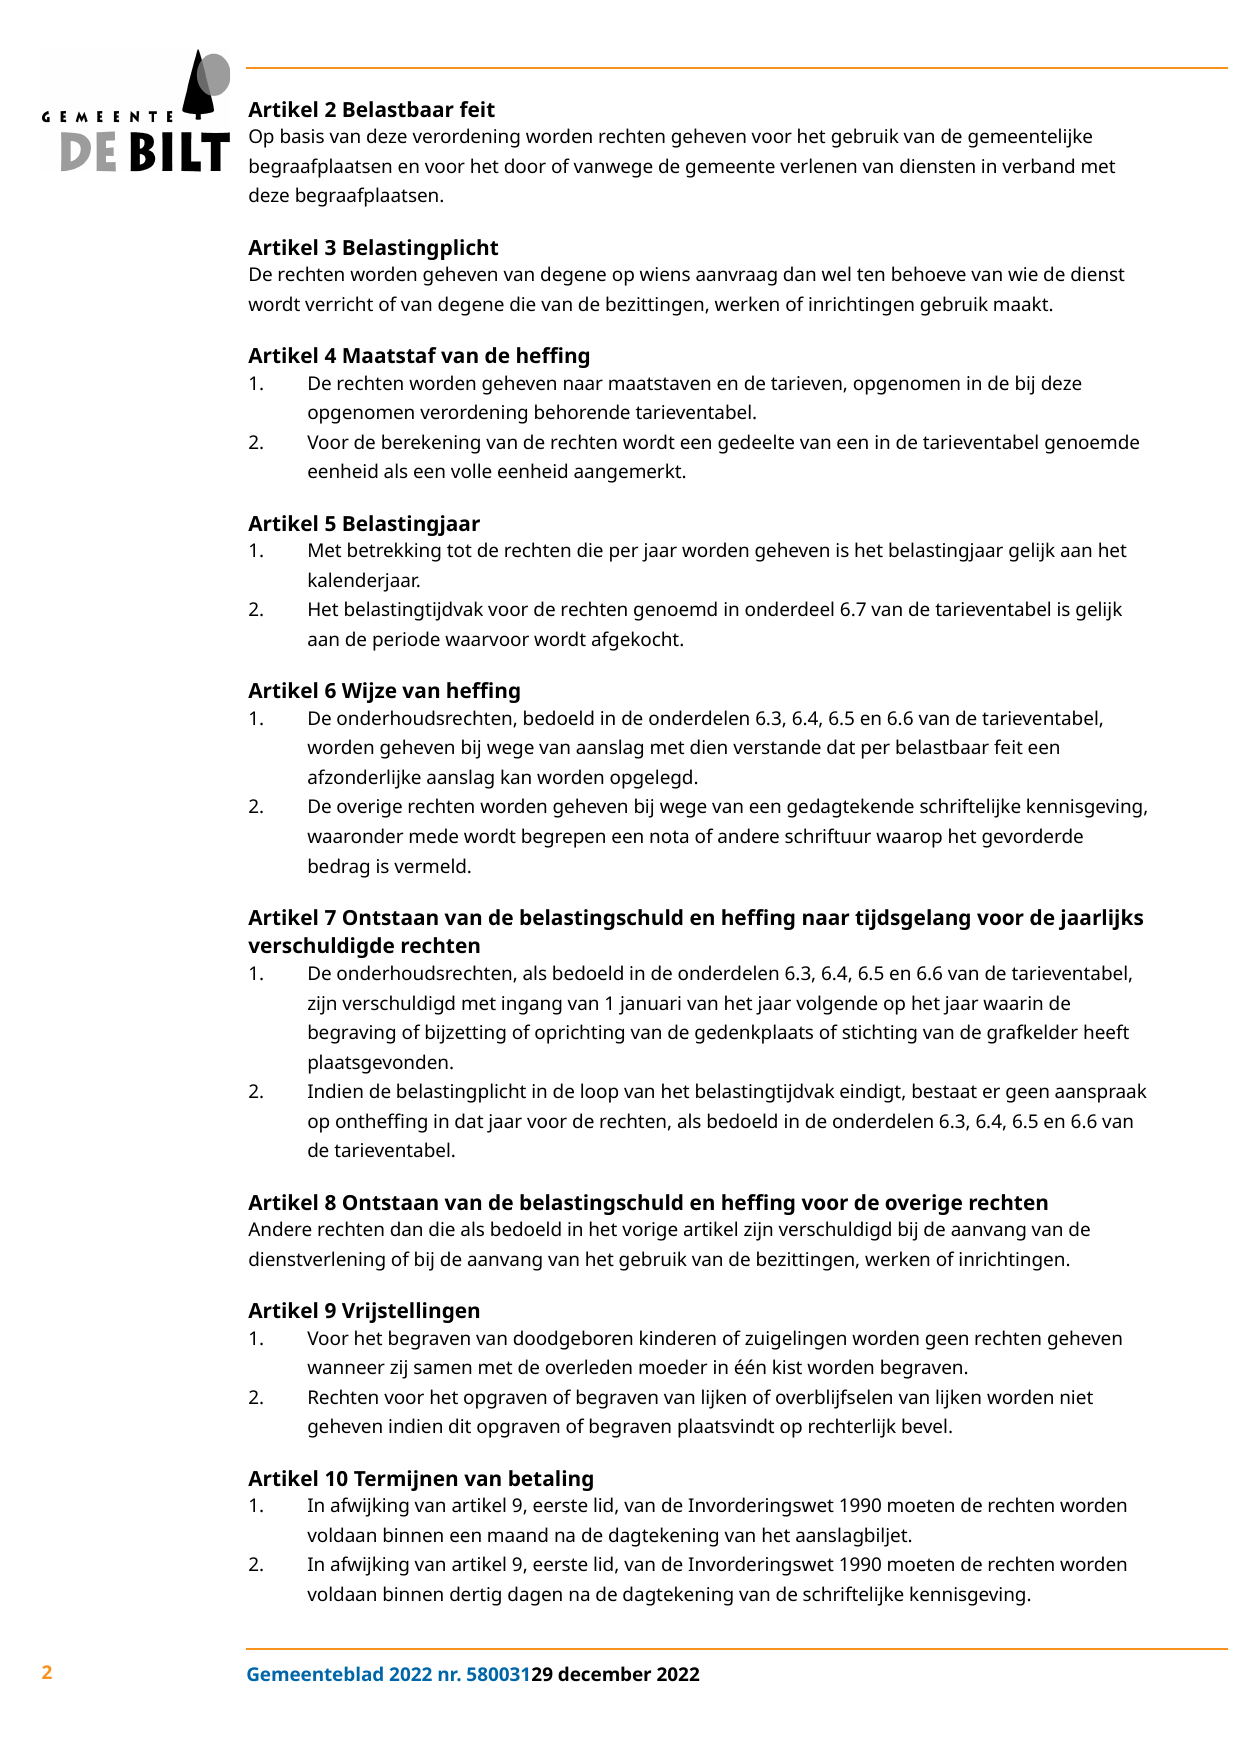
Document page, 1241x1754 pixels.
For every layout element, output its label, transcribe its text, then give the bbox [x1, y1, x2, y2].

text De rechten worden geheven van degene op wiens aanvraag dan wel ten behoeve van wie de dienst wordt verricht of van degene die van de bezittingen, werken of inrichtingen gebruik maakt. [248, 261, 1152, 317]
picture [41, 47, 231, 172]
list Rechten voor het opgraven of begraven van lijken of overblijfselen van lijken worden niet geheven indien dit opgraven of begraven plaatsvindt op rechterlijk bevel. [248, 1384, 1152, 1439]
list De overige rechten worden geheven bij wege van een gedagtekende schriftelijke kennisgeving, waaronder mede wordt begrepen een nota of andere schriftuur waarop het gevorderde bedrag is vermeld. [248, 794, 1152, 878]
list De onderhoudsrechten, als bedoeld in de onderdelen 6.3, 6.4, 6.5 en 6.6 van de tarieventabel, zijn verschuldigd met ingang van 1 januari van het jaar volgende op het jaar waarin de begraving of bijzetting of oprichting van de gedenkplaats of stichting van de grafkelder heeft plaatsgevonden. [248, 960, 1152, 1074]
text Artikel 2 Belastbaar feit [248, 95, 1152, 123]
text Op basis van deze verordening worden rechten geheven voor het gebruik van de gemeentelijke begraafplaatsen en voor het door of vanwege de gemeente verlenen van diensten in verband met deze begraafplaatsen. [248, 123, 1152, 208]
text Artikel 6 Wijze van heffing [248, 676, 1152, 705]
text Andere rechten dan die als bedoeld in het vorige artikel zijn verschuldigd bij de aanvang van de dienstverlening of bij de aanvang van het gebruik van de bezittingen, werken of inrichtingen. [248, 1216, 1152, 1272]
text Artikel 8 Ontstaan van de belastingschuld en heffing voor de overige rechten [248, 1188, 1152, 1216]
list Met betrekking tot de rechten die per jaar worden geheven is het belastingjaar gelijk aan het kalenderjaar. [248, 537, 1152, 593]
text Artikel 7 Ontstaan van de belastingschuld en heffing naar tijdsgelang voor de jaarlijks verschuldigde rechten [248, 903, 1152, 960]
list Het belastingtijdvak voor de rechten genoemd in onderdeel 6.7 van de tarieventabel is gelijk aan de periode waarvoor wordt afgekocht. [248, 596, 1152, 652]
list Indien de belastingplicht in de loop van het belastingtijdvak eindigt, bestaat er geen aanspraak op ontheffing in dat jaar voor de rechten, als bedoeld in de onderdelen 6.3, 6.4, 6.5 en 6.6 van de tarieventabel. [248, 1078, 1152, 1163]
text Artikel 5 Belastingjaar [248, 509, 1152, 537]
list Voor het begraven van doodgeboren kinderen of zuigelingen worden geen rechten geheven wanneer zij samen met de overleden moeder in één kist worden begraven. [248, 1325, 1152, 1380]
text Artikel 3 Belastingplicht [248, 233, 1152, 261]
list De onderhoudsrechten, bedoeld in de onderdelen 6.3, 6.4, 6.5 en 6.6 van de tarieventabel, worden geheven bij wege van aanslag met dien verstande dat per belastbaar feit een afzonderlijke aanslag kan worden opgelegd. [248, 705, 1152, 790]
text Artikel 9 Vrijstellingen [248, 1296, 1152, 1325]
list In afwijking van artikel 9, eerste lid, van de Invorderingswet 1990 moeten de rechten worden voldaan binnen dertig dagen na de dagtekening van de schriftelijke kennisgeving. [248, 1552, 1152, 1607]
text Artikel 10 Termijnen van betaling [248, 1464, 1152, 1492]
list In afwijking van artikel 9, eerste lid, van de Invorderingswet 1990 moeten de rechten worden voldaan binnen een maand na de dagtekening van het aanslagbiljet. [248, 1492, 1152, 1548]
list Voor de berekening van de rechten wordt een gedeelte van een in de tarieventabel genoemde eenheid als een volle eenheid aangemerkt. [248, 429, 1152, 484]
text Artikel 4 Maatstaf van de heffing [248, 341, 1152, 370]
list De rechten worden geheven naar maatstaven en de tarieven, opgenomen in de bij deze opgenomen verordening behorende tarieventabel. [248, 370, 1152, 425]
